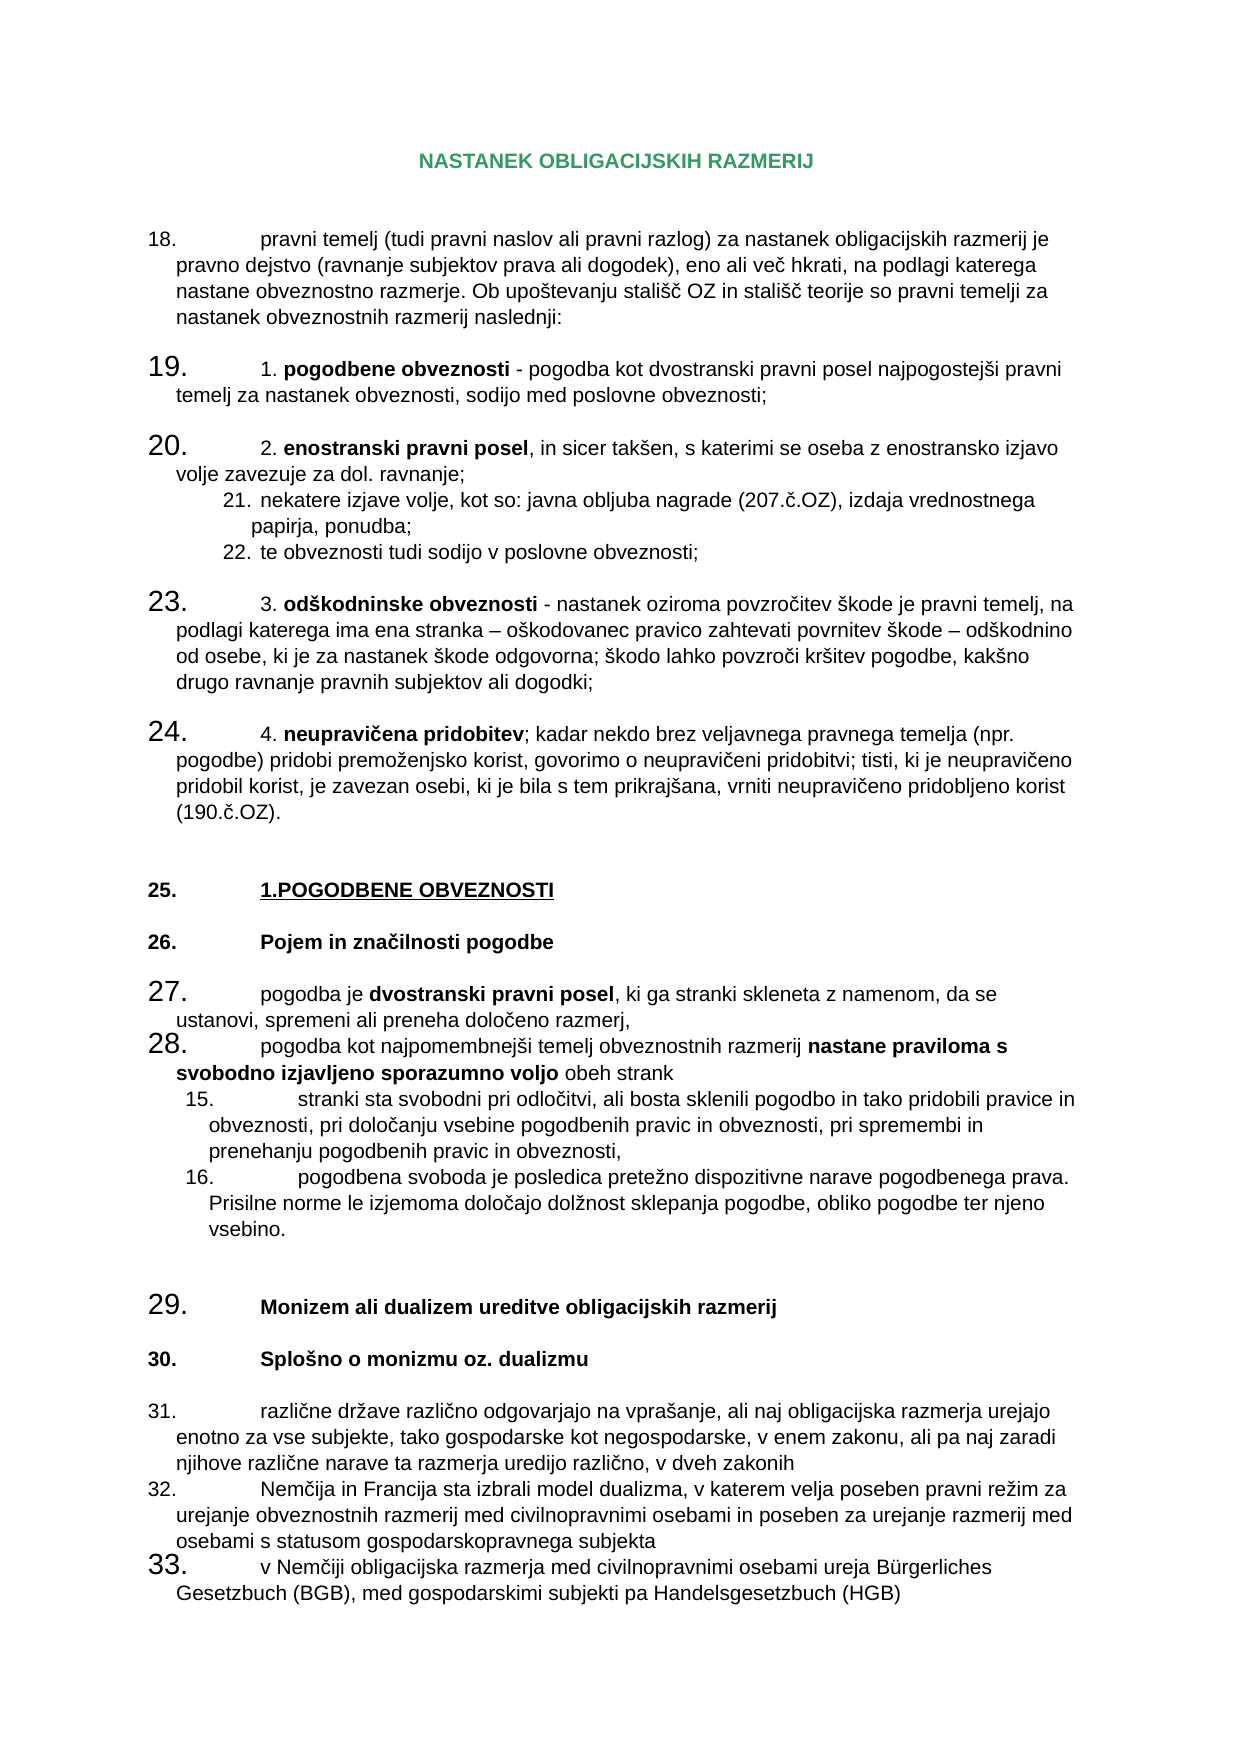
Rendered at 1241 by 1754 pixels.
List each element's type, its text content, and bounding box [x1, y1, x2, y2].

subtitle Pojem in značilnosti pogodbe [148, 929, 1085, 955]
subtitle 4. neupravičena pridobitev; kadar nekdo brez veljavnega pravnega temelja (npr. pogodbe) pridobi premoženjsko korist, govorimo o neupravičeni pridobitvi; tisti, ki je neupravičeno pridobil korist, je zavezan osebi, ki je bila s tem prikrajšana, vrniti neupravičeno pridobljeno korist (190.č.OZ). [148, 721, 1085, 825]
text NASTANEK OBLIGACIJSKIH RAZMERIJ [148, 148, 1085, 174]
subtitle pogodbena svoboda je posledica pretežno dispozitivne narave pogodbenega prava. Prisilne norme le izjemoma določajo dolžnost sklepanja pogodbe, obliko pogodbe ter njeno vsebino. [185, 1163, 1085, 1241]
subtitle Monizem ali dualizem ureditve obligacijskih razmerij [148, 1293, 1085, 1319]
subtitle 3. odškodninske obveznosti - nastanek oziroma povzročitev škode je pravni temelj, na podlagi katerega ima ena stranka – oškodovanec pravico zahtevati povrnitev škode – odškodnino od osebe, ki je za nastanek škode odgovorna; škodo lahko povzroči kršitev pogodbe, kakšno drugo ravnanje pravnih subjektov ali dogodki; [148, 590, 1085, 694]
subtitle Splošno o monizmu oz. dualizmu [148, 1346, 1085, 1372]
subtitle 1. pogodbene obveznosti - pogodba kot dvostranski pravni posel najpogostejši pravni temelj za nastanek obveznosti, sodijo med poslovne obveznosti; [148, 356, 1085, 408]
subtitle 2. enostranski pravni posel, in sicer takšen, s katerimi se oseba z enostransko izjavo volje zavezuje za dol. ravnanje; [148, 434, 1085, 486]
subtitle stranki sta svobodni pri odločitvi, ali bosta sklenili pogodbo in tako pridobili pravice in obveznosti, pri določanju vsebine pogodbenih pravic in obveznosti, pri spremembi in prenehanju pogodbenih pravic in obveznosti, [185, 1085, 1085, 1163]
subtitle 1.POGODBENE OBVEZNOSTI [148, 877, 1085, 903]
subtitle te obveznosti tudi sodijo v poslovne obveznosti; [223, 538, 1085, 564]
subtitle različne države različno odgovarjajo na vprašanje, ali naj obligacijska razmerja urejajo enotno za vse subjekte, tako gospodarske kot negospodarske, v enem zakonu, ali pa naj zaradi njihove različne narave ta razmerja uredijo različno, v dveh zakonih [148, 1398, 1085, 1476]
subtitle pogodba je dvostranski pravni posel, ki ga stranki skleneta z namenom, da se ustanovi, spremeni ali preneha določeno razmerj, [148, 981, 1085, 1033]
subtitle v Nemčiji obligacijska razmerja med civilnopravnimi osebami ureja Bürgerliches Gesetzbuch (BGB), med gospodarskimi subjekti pa Handelsgesetzbuch (HGB) [148, 1554, 1085, 1606]
subtitle Nemčija in Francija sta izbrali model dualizma, v katerem velja poseben pravni režim za urejanje obveznostnih razmerij med civilnopravnimi osebami in poseben za urejanje razmerij med osebami s statusom gospodarskopravnega subjekta [148, 1476, 1085, 1554]
subtitle nekatere izjave volje, kot so: javna obljuba nagrade (207.č.OZ), izdaja vrednostnega papirja, ponudba; [223, 486, 1085, 538]
subtitle pravni temelj (tudi pravni naslov ali pravni razlog) za nastanek obligacijskih razmerij je pravno dejstvo (ravnanje subjektov prava ali dogodek), eno ali več hkrati, na podlagi katerega nastane obveznostno razmerje. Ob upoštevanju stališč OZ in stališč teorije so pravni temelji za nastanek obveznostnih razmerij naslednji: [148, 226, 1085, 330]
subtitle pogodba kot najpomembnejši temelj obveznostnih razmerij nastane praviloma s svobodno izjavljeno sporazumno voljo obeh strank [148, 1033, 1085, 1085]
